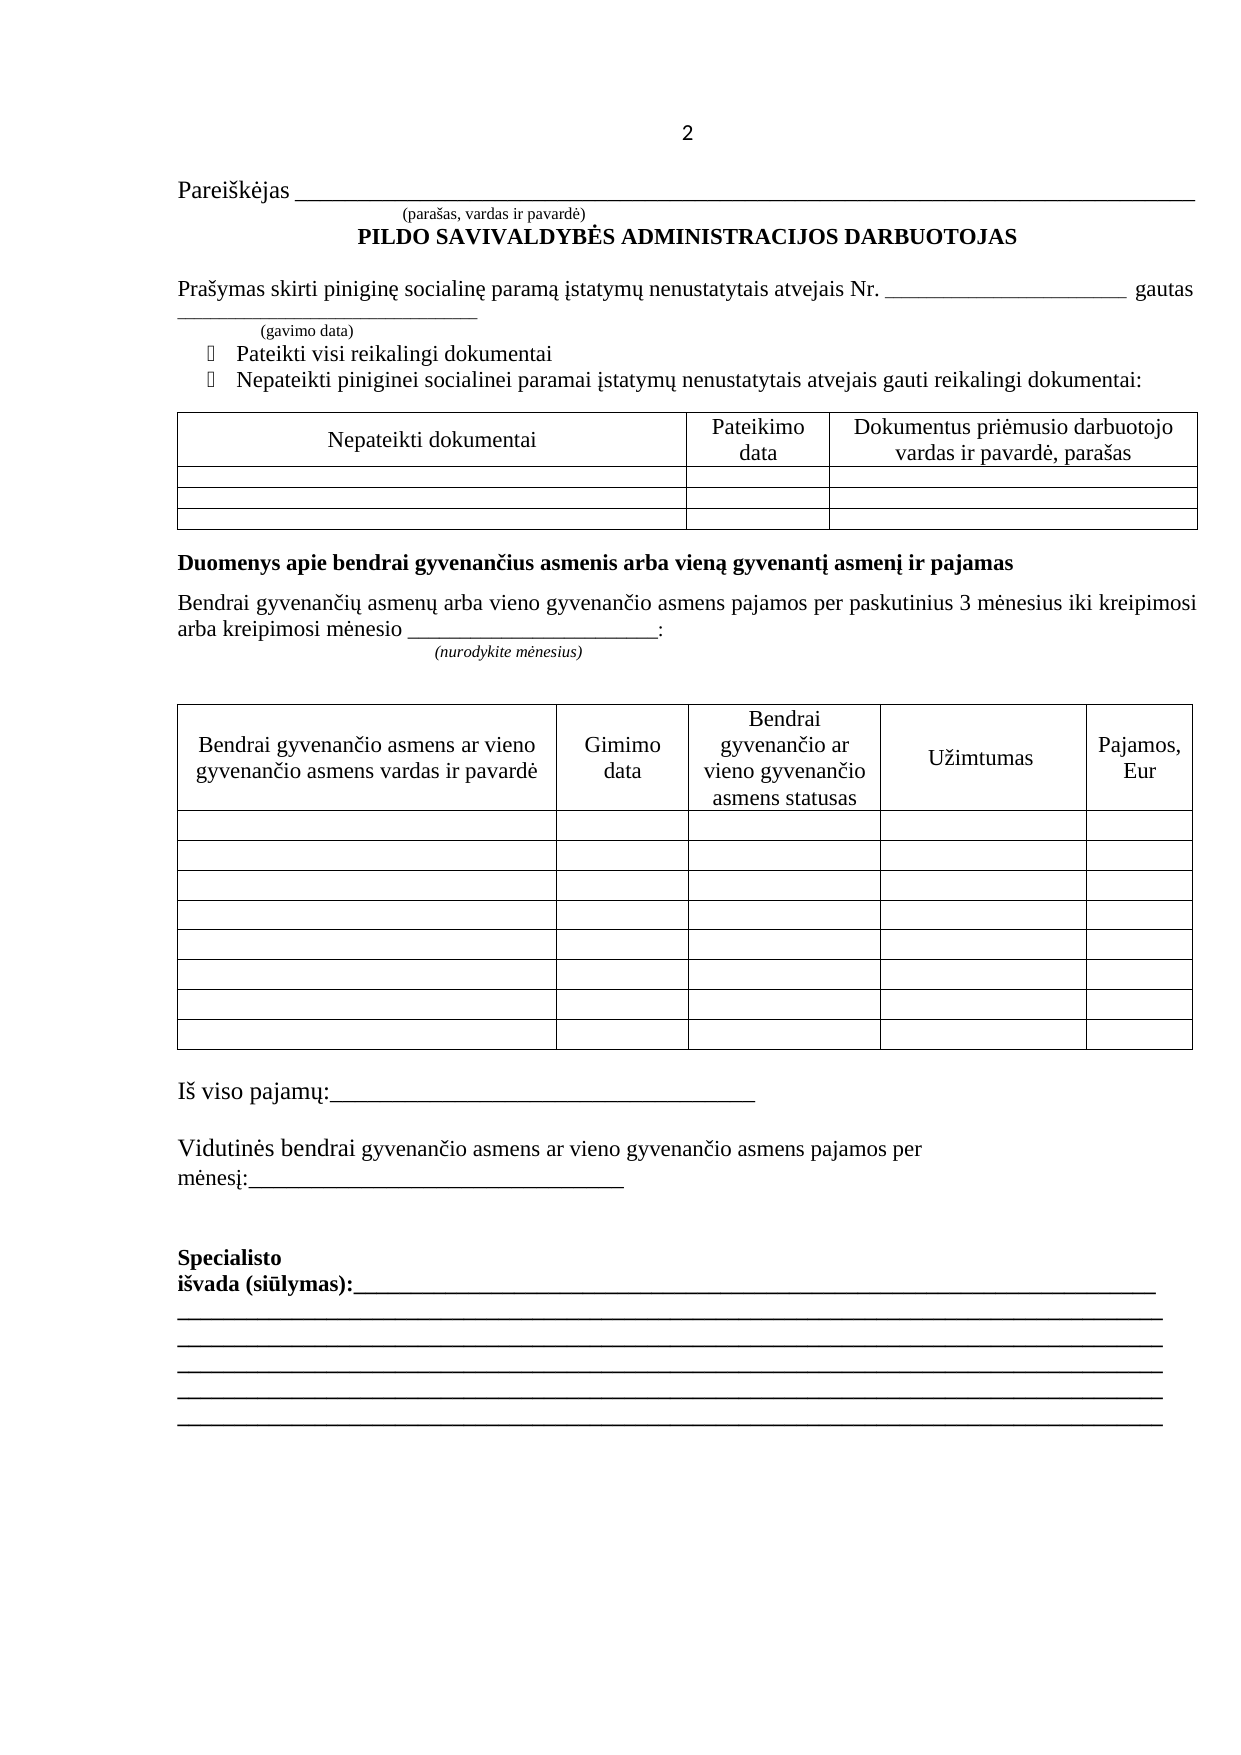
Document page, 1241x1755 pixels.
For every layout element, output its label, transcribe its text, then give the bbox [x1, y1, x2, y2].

table_cell [881, 871, 1086, 899]
table_header Pateikimo data [687, 413, 829, 466]
table_cell [687, 488, 829, 508]
table_cell [557, 930, 688, 959]
table_cell [689, 841, 880, 870]
table_cell [1087, 841, 1192, 870]
table_cell [881, 990, 1086, 1019]
table_cell [689, 871, 880, 899]
table_cell [1087, 811, 1192, 840]
text ______________________________________________________________________________________ [177, 1349, 1198, 1375]
table_cell [178, 467, 686, 487]
table_cell [178, 901, 556, 929]
text Bendrai gyvenančių asmenų arba vieno gyvenančio asmens pajamos per paskutinius 3 mėnesius iki kreipimosi arba kreipimosi mėnesio ________________________: [177, 589, 1198, 641]
table_cell [1087, 871, 1192, 899]
table_cell [687, 467, 829, 487]
text Pareiškėjas ________________________________________________________________________ [177, 175, 1198, 204]
table_header Bendrai gyvenančio ar vieno gyvenančio asmens statusas [689, 705, 880, 810]
text ______________________________________________________________________________________ [177, 1296, 1198, 1323]
text Duomenys apie bendrai gyvenančius asmenis arba vieną gyvenantį asmenį ir pajamas [177, 549, 1198, 576]
table_cell [557, 841, 688, 870]
table_cell [687, 509, 829, 529]
table_header Nepateikti dokumentai [178, 413, 686, 466]
table_cell [830, 467, 1197, 487]
table_cell [689, 1020, 880, 1048]
table_cell [689, 811, 880, 840]
table_cell [178, 990, 556, 1019]
table_cell [178, 488, 686, 508]
table_cell [178, 509, 686, 529]
table_cell [178, 930, 556, 959]
table_header Bendrai gyvenančio asmens ar vieno gyvenančio asmens vardas ir pavardė [178, 705, 556, 810]
table_cell [1087, 1020, 1192, 1048]
text išvada (siūlymas):______________________________________________________________________ [177, 1270, 1198, 1296]
text ______________________________________________________________________________________ [177, 1323, 1198, 1349]
table_cell [830, 488, 1197, 508]
table_cell [881, 1020, 1086, 1048]
table_cell [178, 960, 556, 989]
table_cell [178, 811, 556, 840]
table_cell [830, 509, 1197, 529]
table_cell [178, 1020, 556, 1048]
table_cell [557, 990, 688, 1019]
table_cell [557, 901, 688, 929]
table_cell [557, 1020, 688, 1048]
table_cell [557, 811, 688, 840]
text ______________________________________________________________________________________ [177, 1375, 1198, 1402]
text ______________________________________________________________________________________ [177, 1402, 1198, 1428]
table_cell [557, 960, 688, 989]
text (nurodykite mėnesius) [177, 641, 1198, 661]
table_cell [1087, 901, 1192, 929]
table_header Gimimo data [557, 705, 688, 810]
text Vidutinės bendrai gyvenančio asmens ar vieno gyvenančio asmens pajamos per mėnesį:______________________________ [177, 1133, 1198, 1191]
table_cell [557, 871, 688, 899]
table_header Užimtumas [881, 705, 1086, 810]
table_cell [689, 990, 880, 1019]
table_cell [881, 901, 1086, 929]
table_cell [881, 841, 1086, 870]
table_cell [178, 841, 556, 870]
table_header Dokumentus priėmusio darbuotojo vardas ir pavardė, parašas [830, 413, 1197, 466]
text (gavimo data) [177, 321, 1198, 340]
table_cell [881, 811, 1086, 840]
text (parašas, vardas ir pavardė) [177, 204, 1198, 223]
table_cell [1087, 990, 1192, 1019]
text  Nepateikti piniginei socialinei paramai įstatymų nenustatytais atvejais gauti reikalingi dokumentai: [177, 367, 1198, 393]
table_cell [881, 930, 1086, 959]
text Specialisto [177, 1244, 1198, 1270]
table_cell [178, 871, 556, 899]
text Prašymas skirti piniginę socialinę paramą įstatymų nenustatytais atvejais Nr. _____________________________ gautas ____________________________________ [177, 276, 1198, 321]
table_cell [689, 901, 880, 929]
table_cell [689, 930, 880, 959]
table_cell [881, 960, 1086, 989]
table_header Pajamos, Eur [1087, 705, 1192, 810]
text PILDO SAVIVALDYBĖS ADMINISTRACIJOS DARBUOTOJAS [177, 223, 1198, 249]
table_cell [1087, 960, 1192, 989]
text Iš viso pajamų:__________________________________ [177, 1076, 1198, 1105]
text  Pateikti visi reikalingi dokumentai [177, 340, 1198, 367]
table_cell [1087, 930, 1192, 959]
table_cell [689, 960, 880, 989]
